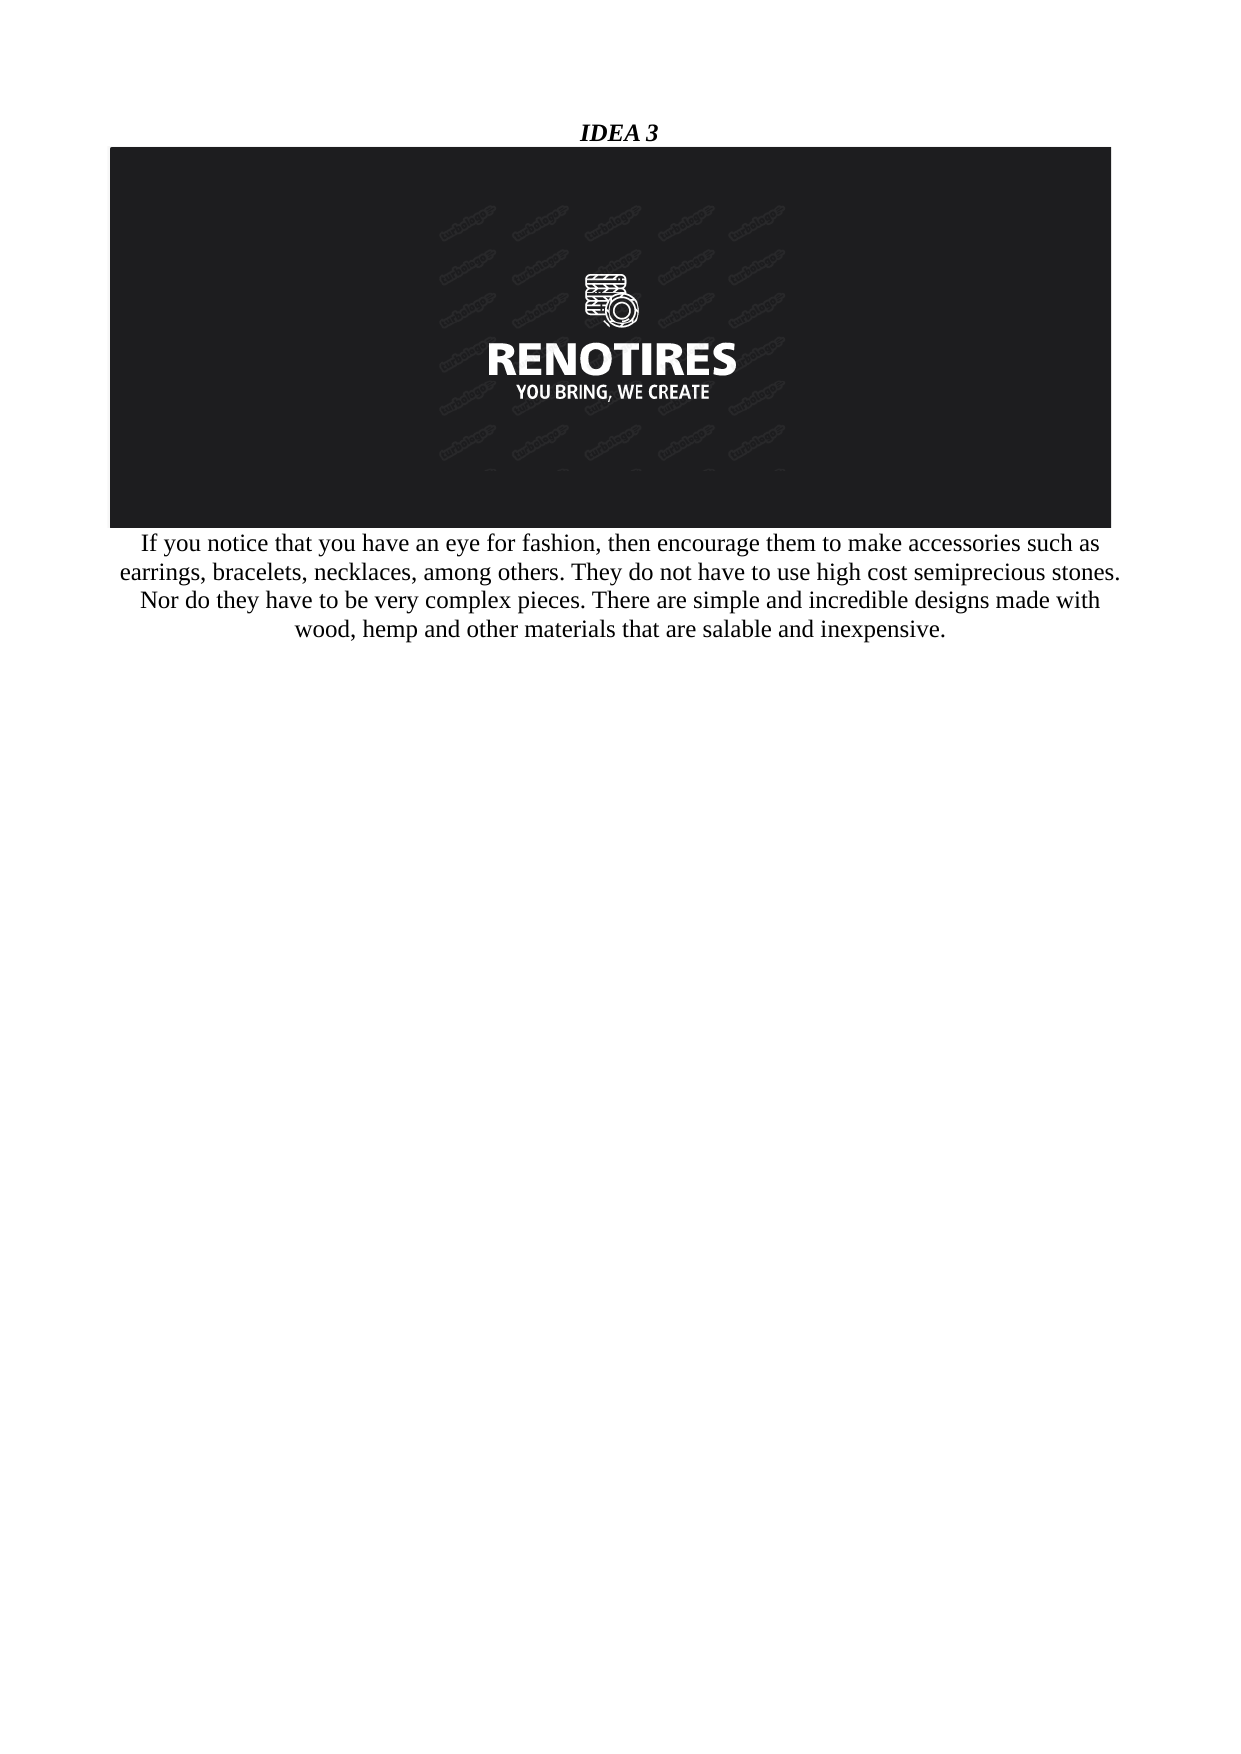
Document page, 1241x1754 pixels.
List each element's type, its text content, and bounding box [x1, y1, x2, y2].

text If you notice that you have an eye for fashion, then encourage them to make accessories such as earrings, bracelets, necklaces, among others. They do not have to use high cost semiprecious stones. Nor do they have to be very complex pieces. There are simple and incredible designs made with wood, hemp and other materials that are salable and inexpensive. [118, 147, 1122, 643]
picture [107, 146, 1112, 528]
text IDEA 3 [118, 118, 1122, 147]
